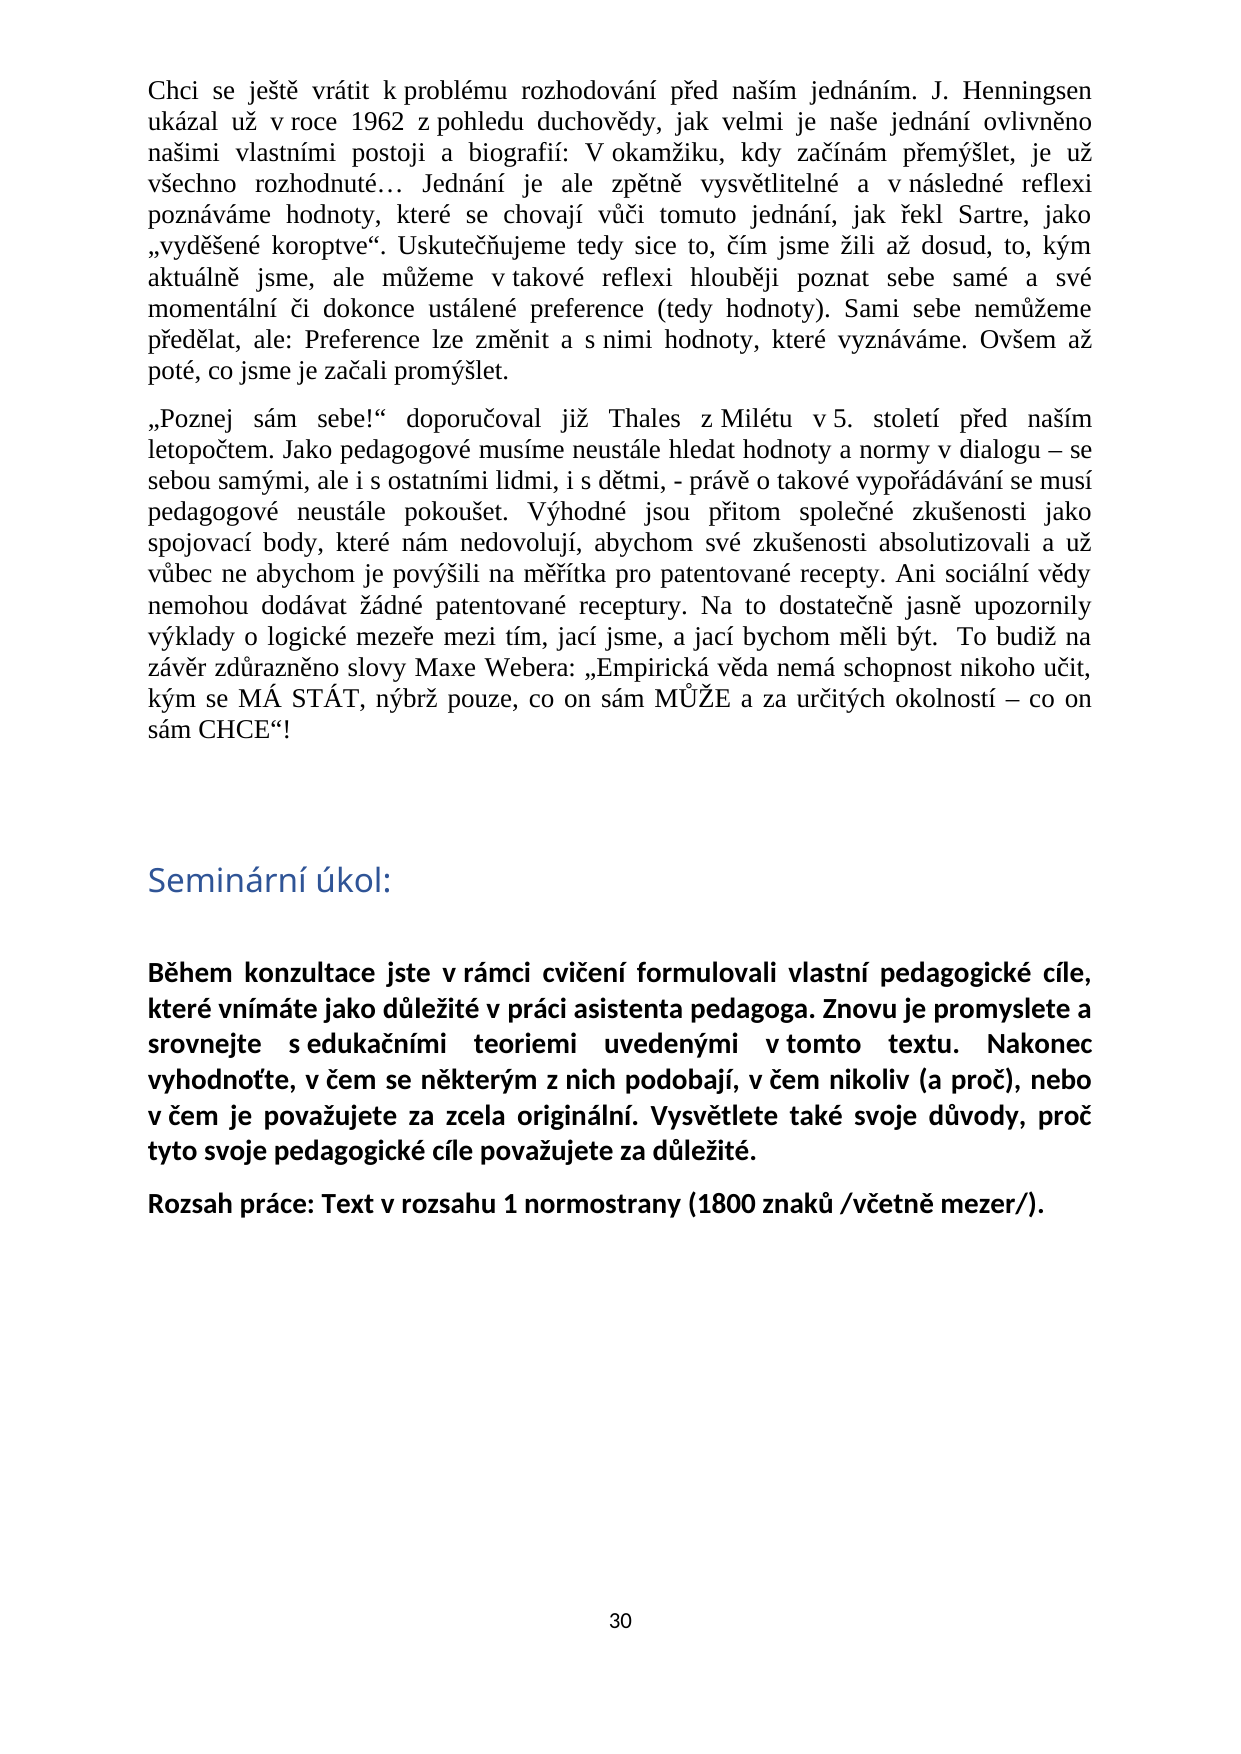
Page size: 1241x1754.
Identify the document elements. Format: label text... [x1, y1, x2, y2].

text Chci se ještě vrátit k problému rozhodování před naším jednáním. J. Henningsen ukázal už v roce 1962 z pohledu duchovědy, jak velmi je naše jednání ovlivněno našimi vlastními postoji a biografií: V okamžiku, kdy začínám přemýšlet, je už všechno rozhodnuté… Jednání je ale zpětně vysvětlitelné a v následné reflexi poznáváme hodnoty, které se chovají vůči tomuto jednání, jak řekl Sartre, jako „vyděšené koroptve“. Uskutečňujeme tedy sice to, čím jsme žili až dosud, to, kým aktuálně jsme, ale můžeme v takové reflexi hlouběji poznat sebe samé a své momentální či dokonce ustálené preference (tedy hodnoty). Sami sebe nemůžeme předělat, ale: Preference lze změnit a s nimi hodnoty, které vyznáváme. Ovšem až poté, co jsme je začali promýšlet. [148, 74, 1093, 385]
text Během konzultace jste v rámci cvičení formulovali vlastní pedagogické cíle, které vnímáte jako důležité v práci asistenta pedagoga. Znovu je promyslete a srovnejte s edukačními teoriemi uvedenými v tomto textu. Nakonec vyhodnoťte, v čem se některým z nich podobají, v čem nikoliv (a proč), nebo v čem je považujete za zcela originální. Vysvětlete také svoje důvody, proč tyto svoje pedagogické cíle považujete za důležité. [148, 954, 1093, 1168]
text Rozsah práce: Text v rozsahu 1 normostrany (1800 znaků /včetně mezer/). [148, 1185, 1093, 1220]
text „Poznej sám sebe!“ doporučoval již Thales z Milétu v 5. století před naším letopočtem. Jako pedagogové musíme neustále hledat hodnoty a normy v dialogu – se sebou samými, ale i s ostatními lidmi, i s dětmi, - právě o takové vypořádávání se musí pedagogové neustále pokoušet. Výhodné jsou přitom společné zkušenosti jako spojovací body, které nám nedovolují, abychom své zkušenosti absolutizovali a už vůbec ne abychom je povýšili na měřítka pro patentované recepty. Ani sociální vědy nemohou dodávat žádné patentované receptury. Na to dostatečně jasně upozornily výklady o logické mezeře mezi tím, jací jsme, a jací bychom měli být. To budiž na závěr zdůrazněno slovy Maxe Webera: „Empirická věda nemá schopnost nikoho učit, kým se MÁ STÁT, nýbrž pouze, co on sám MŮŽE a za určitých okolností – co on sám CHCE“! [148, 402, 1093, 744]
subtitle Seminární úkol: [148, 857, 1093, 902]
